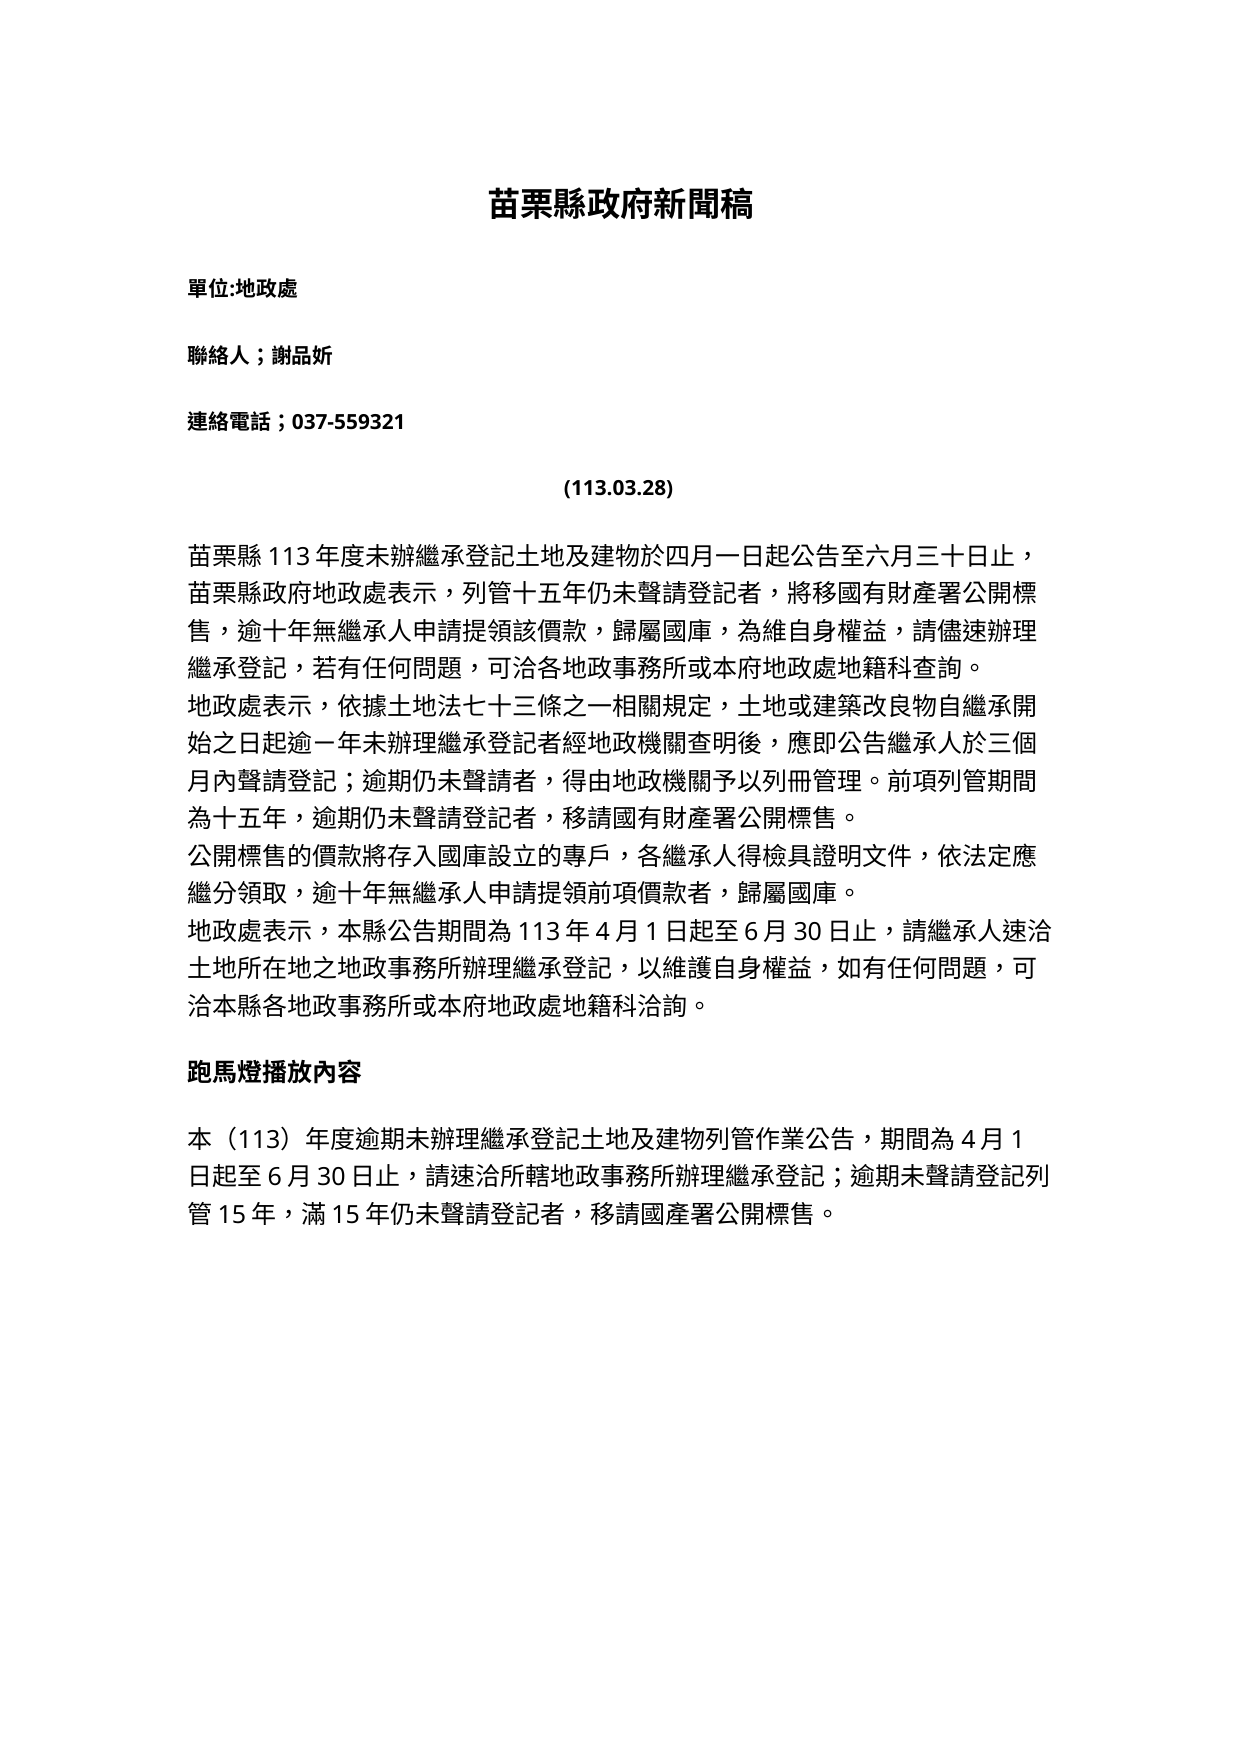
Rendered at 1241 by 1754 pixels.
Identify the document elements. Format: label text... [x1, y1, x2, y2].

subtitle 跑馬燈播放內容 [187, 1052, 1053, 1089]
subtitle 本（113）年度逾期未辦理繼承登記土地及建物列管作業公告，期間為 4月1日起至6月30日止，請速洽所轄地政事務所辦理繼承登記；逾期未聲請登記列管15年，滿15年仍未聲請登記者，移請國產署公開標售。 [187, 1119, 1053, 1231]
text 單位:地政處 [187, 269, 1053, 306]
text 連絡電話；037-559321 [187, 402, 1053, 439]
text 苗栗縣113年度未辦繼承登記土地及建物於四月一日起公告至六月三十日止，苗栗縣政府地政處表示，列管十五年仍未聲請登記者，將移國有財產署公開標售，逾十年無繼承人申請提領該價款，歸屬國庫，為維自身權益，請儘速辦理繼承登記，若有任何問題，可洽各地政事務所或本府地政處地籍科查詢。 地政處表示，依據土地法七十三條之一相關規定，土地或建築改良物自繼承開始之日起逾ㄧ年未辦理繼承登記者經地政機關查明後，應即公告繼承人於三個月內聲請登記；逾期仍未聲請者，得由地政機關予以列冊管理。前項列管期間為十五年，逾期仍未聲請登記者，移請國有財產署公開標售。 公開標售的價款將存入國庫設立的專戶，各繼承人得檢具證明文件，依法定應繼分領取，逾十年無繼承人申請提領前項價款者，歸屬國庫。 地政處表示，本縣公告期間為113年4月1日起至6月30日止，請繼承人速洽土地所在地之地政事務所辦理繼承登記，以維護自身權益，如有任何問題，可洽本縣各地政事務所或本府地政處地籍科洽詢。 [187, 535, 1053, 1023]
text (113.03.28) [187, 469, 1053, 506]
text 聯絡人；謝品妡 [187, 335, 1053, 373]
text 苗栗縣政府新聞稿 [187, 164, 1053, 239]
